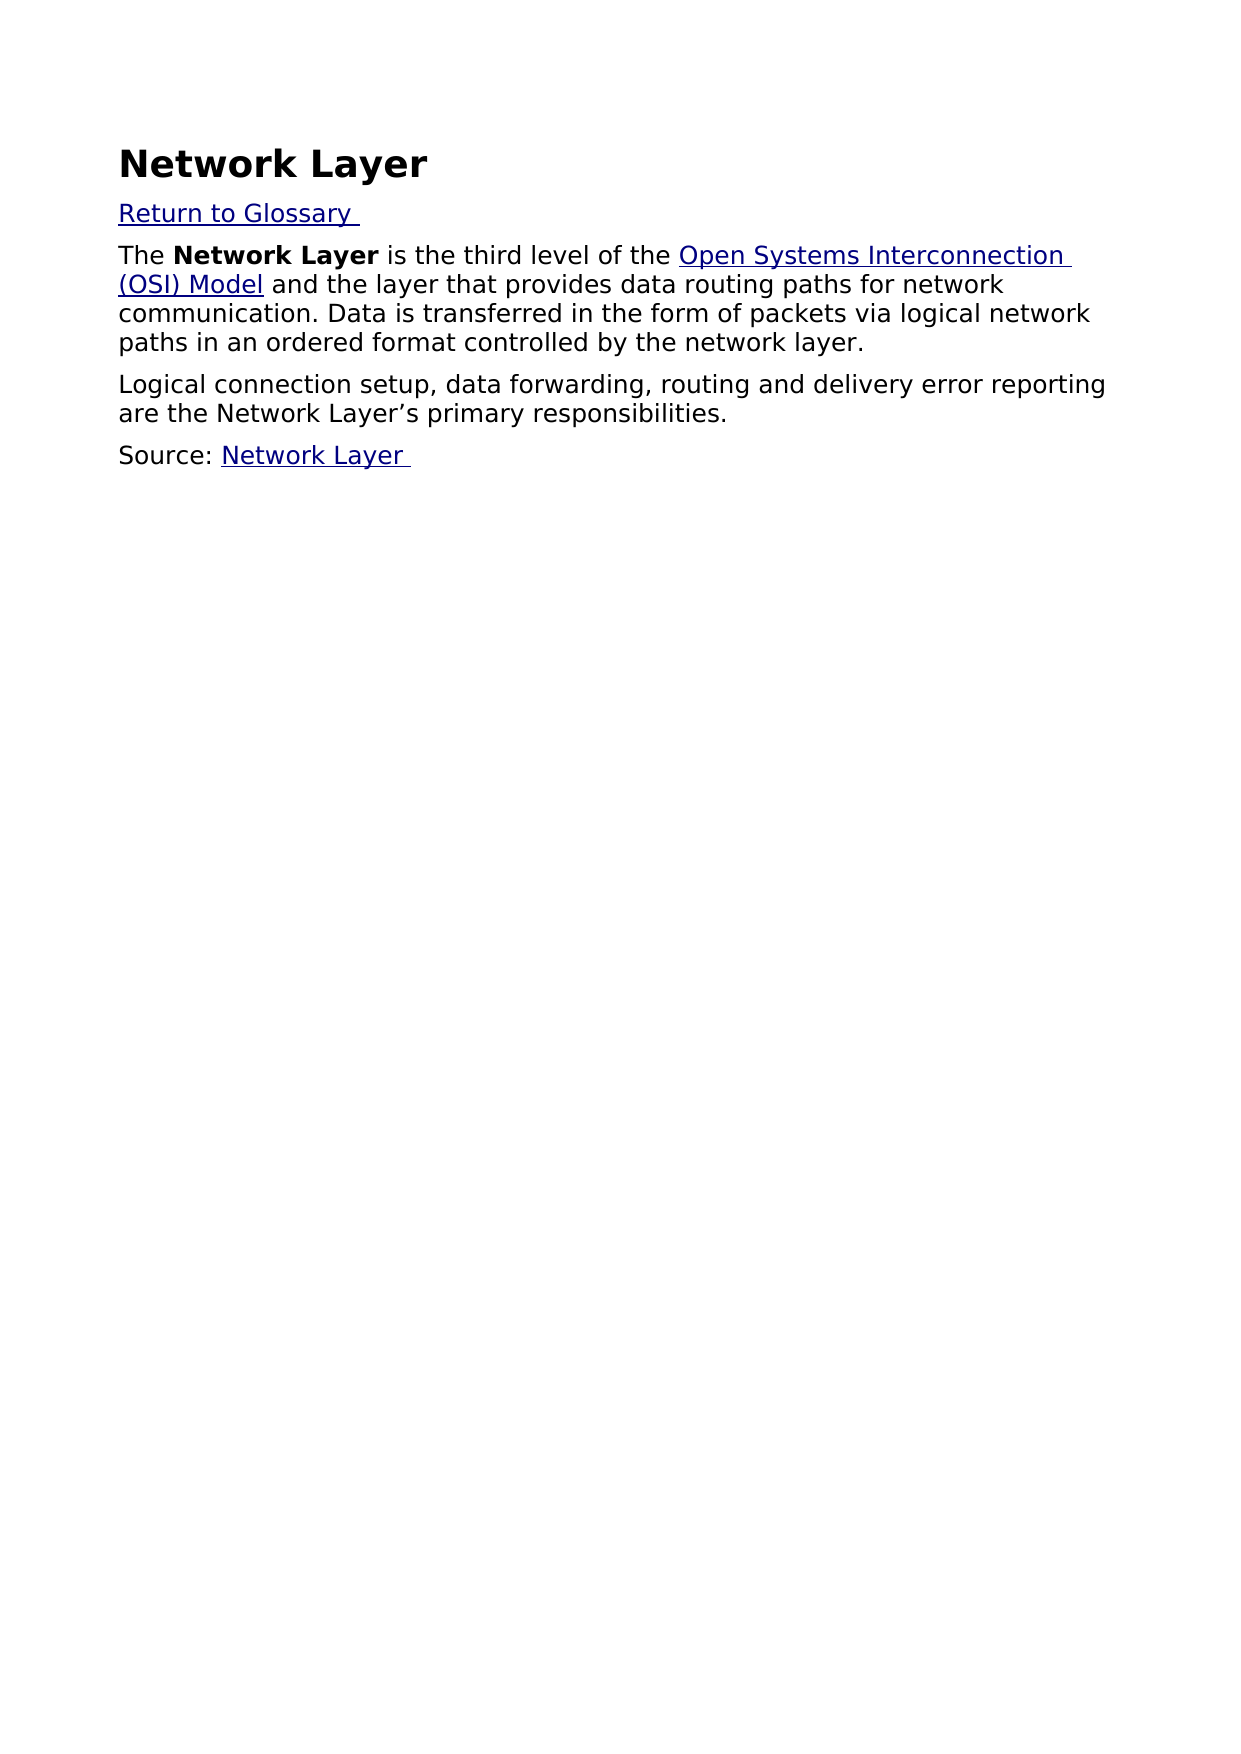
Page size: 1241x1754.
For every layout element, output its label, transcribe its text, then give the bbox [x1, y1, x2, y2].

text Source: Network Layer [118, 441, 1122, 470]
text Logical connection setup, data forwarding, routing and delivery error reporting are the Network Layer’s primary responsibilities. [118, 370, 1122, 428]
text The Network Layer is the third level of the Open Systems Interconnection (OSI) Model and the layer that provides data routing paths for network communication. Data is transferred in the form of packets via logical network paths in an ordered format controlled by the network layer. [118, 241, 1122, 358]
subtitle Network Layer [118, 143, 1122, 187]
text Return to Glossary [118, 199, 1122, 228]
